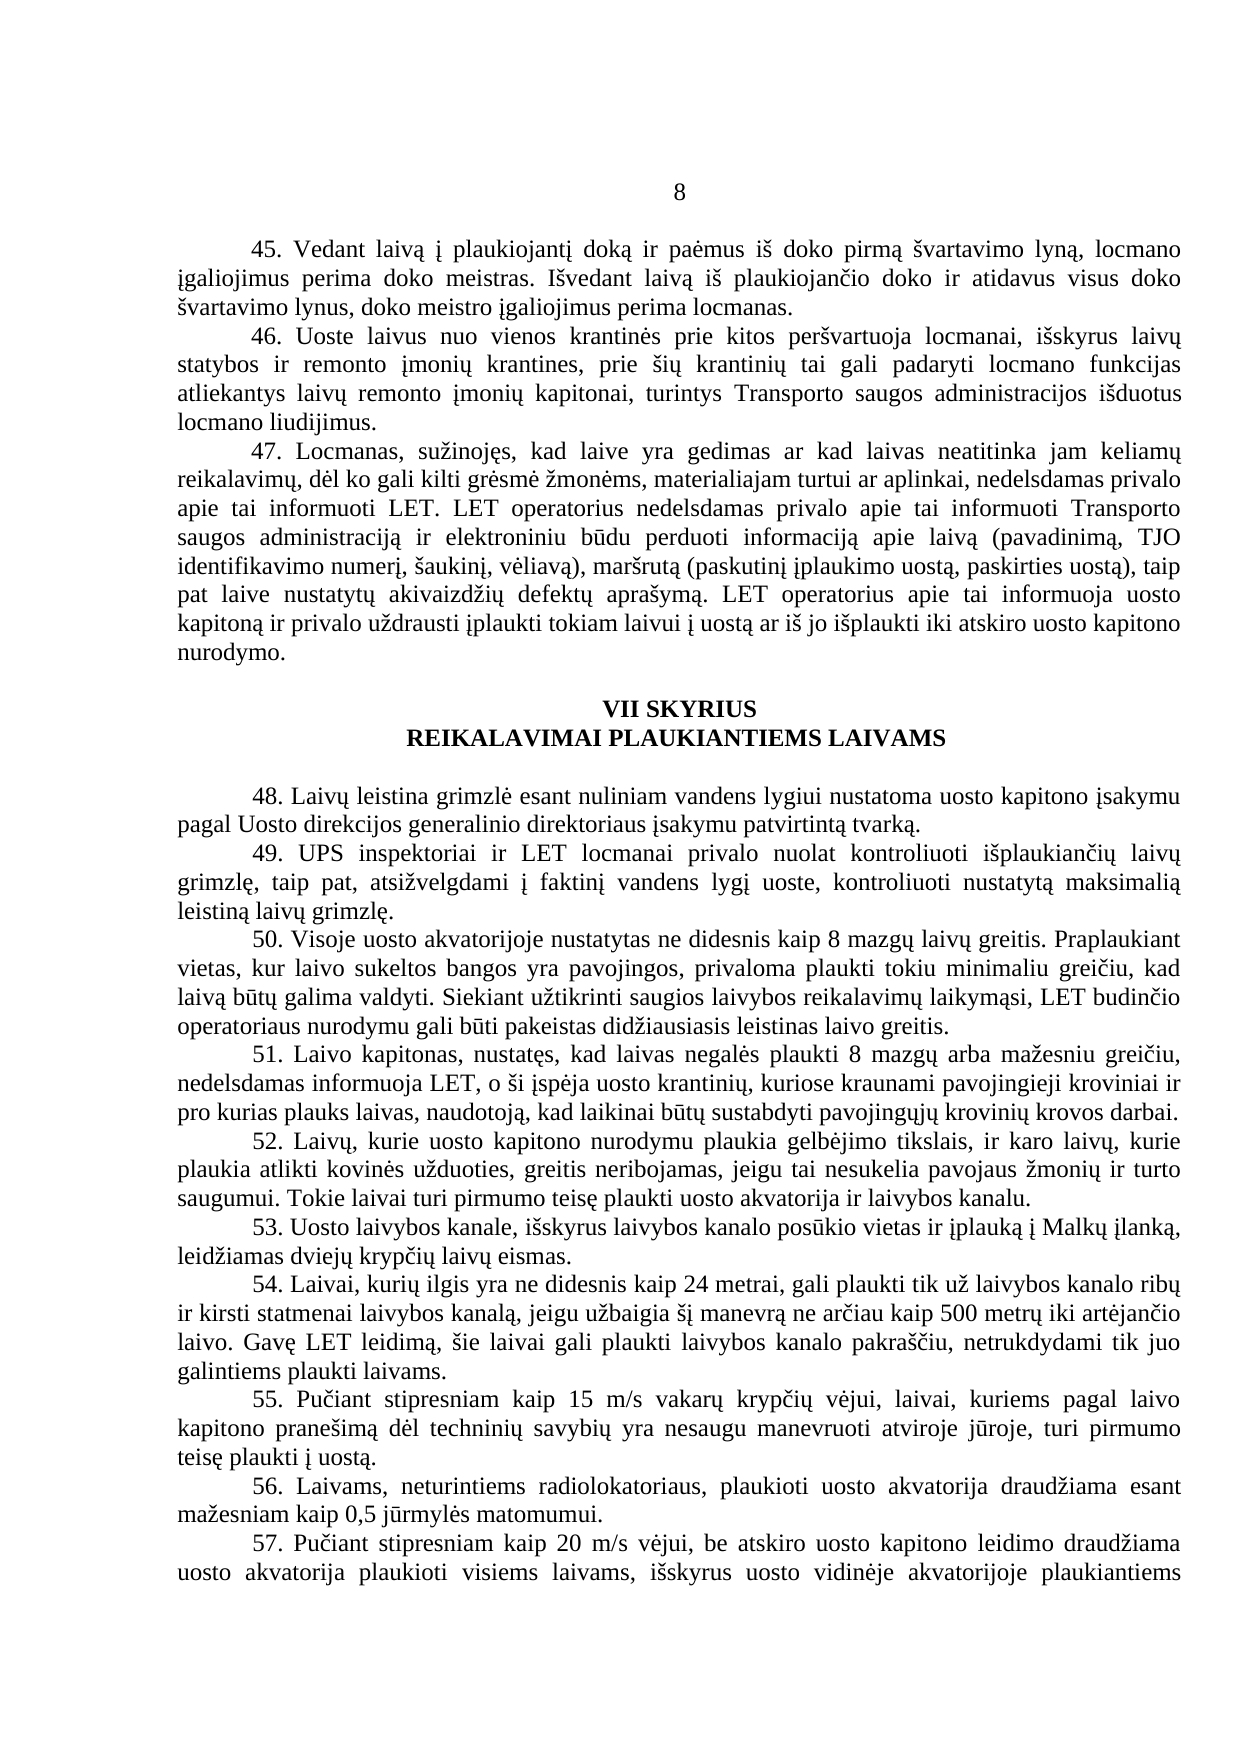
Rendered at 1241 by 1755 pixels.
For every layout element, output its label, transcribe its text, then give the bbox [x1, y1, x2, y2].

text VII SKYRIUS [177, 694, 1182, 723]
text 51. Laivo kapitonas, nustatęs, kad laivas negalės plaukti 8 mazgų arba mažesniu greičiu, nedelsdamas informuoja LET, o ši įspėja uosto krantinių, kuriose kraunami pavojingieji kroviniai ir pro kurias plauks laivas, naudotoją, kad laikinai būtų sustabdyti pavojingųjų krovinių krovos darbai. [177, 1039, 1182, 1126]
text 49. UPS inspektoriai ir LET locmanai privalo nuolat kontroliuoti išplaukiančių laivų grimzlę, taip pat, atsižvelgdami į faktinį vandens lygį uoste, kontroliuoti nustatytą maksimalią leistiną laivų grimzlę. [177, 838, 1182, 924]
text 57. Pučiant stipresniam kaip 20 m/s vėjui, be atskiro uosto kapitono leidimo draudžiama uosto akvatorija plaukioti visiems laivams, išskyrus uosto vidinėje akvatorijoje plaukiantiems [177, 1528, 1182, 1586]
text 45. Vedant laivą į plaukiojantį doką ir paėmus iš doko pirmą švartavimo lyną, locmano įgaliojimus perima doko meistras. Išvedant laivą iš plaukiojančio doko ir atidavus visus doko švartavimo lynus, doko meistro įgaliojimus perima locmanas. [177, 234, 1182, 321]
text 47. Locmanas, sužinojęs, kad laive yra gedimas ar kad laivas neatitinka jam keliamų reikalavimų, dėl ko gali kilti grėsmė žmonėms, materialiajam turtui ar aplinkai, nedelsdamas privalo apie tai informuoti LET. LET operatorius nedelsdamas privalo apie tai informuoti Transporto saugos administraciją ir elektroniniu būdu perduoti informaciją apie laivą (pavadinimą, TJO identifikavimo numerį, šaukinį, vėliavą), maršrutą (paskutinį įplaukimo uostą, paskirties uostą), taip pat laive nustatytų akivaizdžių defektų aprašymą. LET operatorius apie tai informuoja uosto kapitoną ir privalo uždrausti įplaukti tokiam laivui į uostą ar iš jo išplaukti iki atskiro uosto kapitono nurodymo. [177, 436, 1182, 666]
text 56. Laivams, neturintiems radiolokatoriaus, plaukioti uosto akvatorija draudžiama esant mažesniam kaip 0,5 jūrmylės matomumui. [177, 1471, 1182, 1528]
text 50. Visoje uosto akvatorijoje nustatytas ne didesnis kaip 8 mazgų laivų greitis. Praplaukiant vietas, kur laivo sukeltos bangos yra pavojingos, privaloma plaukti tokiu minimaliu greičiu, kad laivą būtų galima valdyti. Siekiant užtikrinti saugios laivybos reikalavimų laikymąsi, LET budinčio operatoriaus nurodymu gali būti pakeistas didžiausiasis leistinas laivo greitis. [177, 924, 1182, 1039]
text REIKALAVIMAI PLAUKIANTIEMS LAIVAMS [177, 723, 1182, 752]
text 54. Laivai, kurių ilgis yra ne didesnis kaip 24 metrai, gali plaukti tik už laivybos kanalo ribų ir kirsti statmenai laivybos kanalą, jeigu užbaigia šį manevrą ne arčiau kaip 500 metrų iki artėjančio laivo. Gavę LET leidimą, šie laivai gali plaukti laivybos kanalo pakraščiu, netrukdydami tik juo galintiems plaukti laivams. [177, 1269, 1182, 1384]
text 48. Laivų leistina grimzlė esant nuliniam vandens lygiui nustatoma uosto kapitono įsakymu pagal Uosto direkcijos generalinio direktoriaus įsakymu patvirtintą tvarką. [177, 781, 1182, 838]
text 52. Laivų, kurie uosto kapitono nurodymu plaukia gelbėjimo tikslais, ir karo laivų, kurie plaukia atlikti kovinės užduoties, greitis neribojamas, jeigu tai nesukelia pavojaus žmonių ir turto saugumui. Tokie laivai turi pirmumo teisę plaukti uosto akvatorija ir laivybos kanalu. [177, 1126, 1182, 1212]
text 53. Uosto laivybos kanale, išskyrus laivybos kanalo posūkio vietas ir įplauką į Malkų įlanką, leidžiamas dviejų krypčių laivų eismas. [177, 1212, 1182, 1269]
text 46. Uoste laivus nuo vienos krantinės prie kitos peršvartuoja locmanai, išskyrus laivų statybos ir remonto įmonių krantines, prie šių krantinių tai gali padaryti locmano funkcijas atliekantys laivų remonto įmonių kapitonai, turintys Transporto saugos administracijos išduotus locmano liudijimus. [177, 321, 1182, 436]
text 55. Pučiant stipresniam kaip 15 m/s vakarų krypčių vėjui, laivai, kuriems pagal laivo kapitono pranešimą dėl techninių savybių yra nesaugu manevruoti atviroje jūroje, turi pirmumo teisę plaukti į uostą. [177, 1384, 1182, 1471]
